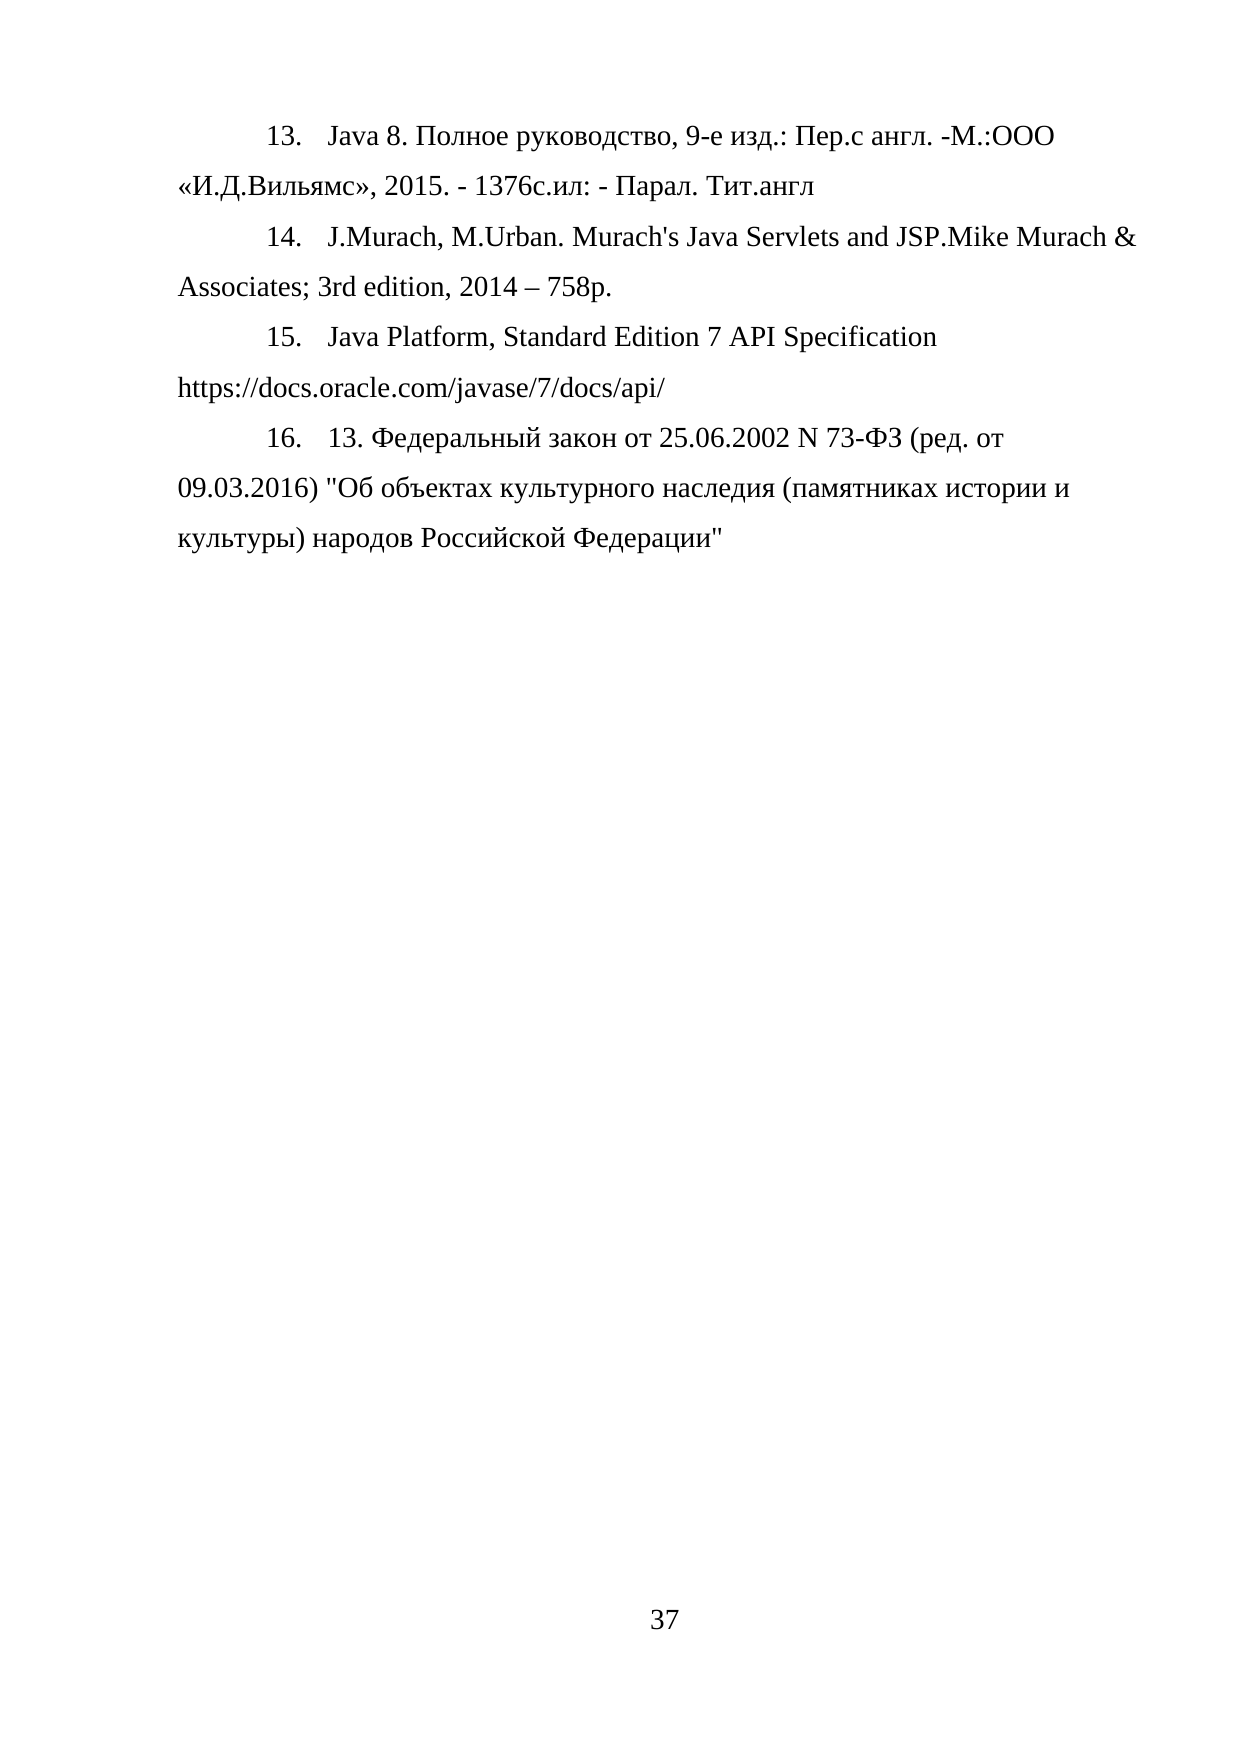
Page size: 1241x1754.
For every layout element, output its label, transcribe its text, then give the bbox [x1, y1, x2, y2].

list Java Platform, Standard Edition 7 API Specification https://docs.oracle.com/javase/7/docs/api/ [177, 319, 1152, 403]
list J.Murach, M.Urban. Murach's Java Servlets and JSP.Mike Murach & Associates; 3rd edition, 2014 – 758p. [177, 219, 1152, 303]
list Java 8. Полное руководство, 9-е изд.: Пер.с англ. -М.:ООО «И.Д.Вильямс», 2015. - 1376с.ил: - Парал. Тит.англ [177, 118, 1152, 202]
list 13. Федеральный закон от 25.06.2002 N 73-ФЗ (ред. от 09.03.2016) "Об объектах культурного наследия (памятниках истории и культуры) народов Российской Федерации" [177, 420, 1152, 554]
